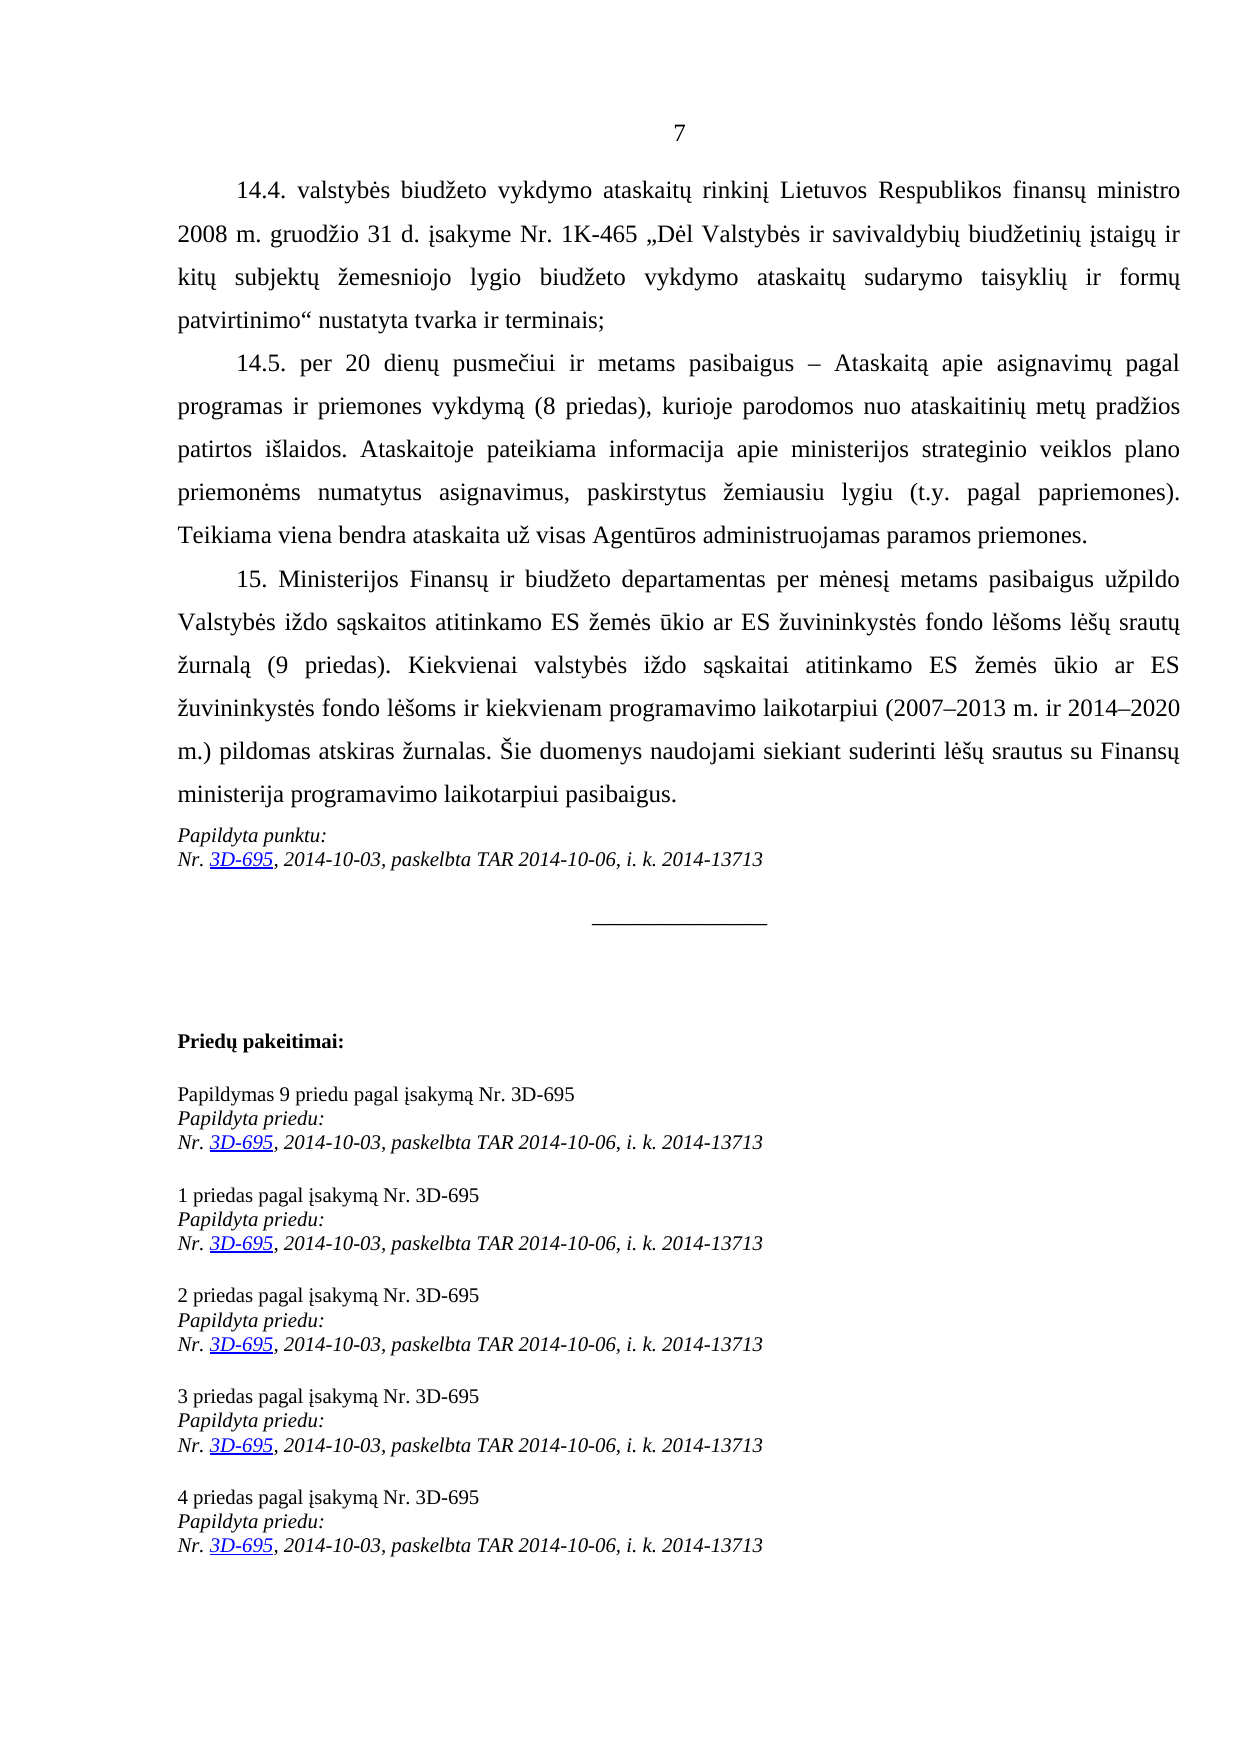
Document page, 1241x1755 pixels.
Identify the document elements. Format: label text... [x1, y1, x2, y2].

text 15. Ministerijos Finansų ir biudžeto departamentas per mėnesį metams pasibaigus užpildo Valstybės iždo sąskaitos atitinkamo ES žemės ūkio ar ES žuvininkystės fondo lėšoms lėšų srautų žurnalą (9 priedas). Kiekvienai valstybės iždo sąskaitai atitinkamo ES žemės ūkio ar ES žuvininkystės fondo lėšoms ir kiekvienam programavimo laikotarpiui (2007–2013 m. ir 2014–2020 m.) pildomas atskiras žurnalas. Šie duomenys naudojami siekiant suderinti lėšų srautus su Finansų ministerija programavimo laikotarpiui pasibaigus. [177, 564, 1181, 808]
text Papildymas 9 priedu pagal įsakymą Nr. 3D-695 [177, 1082, 1181, 1106]
text Papildyta priedu: [177, 1106, 1181, 1130]
text ______________ [177, 899, 1181, 928]
text 14.5. per 20 dienų pusmečiui ir metams pasibaigus – Ataskaitą apie asignavimų pagal programas ir priemones vykdymą (8 priedas), kurioje parodomos nuo ataskaitinių metų pradžios patirtos išlaidos. Ataskaitoje pateikiama informacija apie ministerijos strateginio veiklos plano priemonėms numatytus asignavimus, paskirstytus žemiausiu lygiu (t.y. pagal papriemones). Teikiama viena bendra ataskaita už visas Agentūros administruojamas paramos priemones. [177, 348, 1181, 549]
text 14.4. valstybės biudžeto vykdymo ataskaitų rinkinį Lietuvos Respublikos finansų ministro 2008 m. gruodžio 31 d. įsakyme Nr. 1K-465 „Dėl Valstybės ir savivaldybių biudžetinių įstaigų ir kitų subjektų žemesniojo lygio biudžeto vykdymo ataskaitų sudarymo taisyklių ir formų patvirtinimo“ nustatyta tvarka ir terminais; [177, 176, 1181, 334]
text Papildyta priedu: [177, 1307, 1181, 1332]
text Papildyta priedu: [177, 1509, 1181, 1533]
text Nr. 3D-695, 2014-10-03, paskelbta TAR 2014-10-06, i. k. 2014-13713 [177, 1332, 1181, 1356]
text Papildyta punktu: [177, 822, 1181, 847]
text 3 priedas pagal įsakymą Nr. 3D-695 [177, 1384, 1181, 1408]
text 4 priedas pagal įsakymą Nr. 3D-695 [177, 1485, 1181, 1509]
text Nr. 3D-695, 2014-10-03, paskelbta TAR 2014-10-06, i. k. 2014-13713 [177, 1231, 1181, 1255]
text Papildyta priedu: [177, 1207, 1181, 1231]
text Nr. 3D-695, 2014-10-03, paskelbta TAR 2014-10-06, i. k. 2014-13713 [177, 1130, 1181, 1154]
text Papildyta priedu: [177, 1408, 1181, 1432]
text 1 priedas pagal įsakymą Nr. 3D-695 [177, 1182, 1181, 1207]
text Priedų pakeitimai: [177, 1029, 1181, 1053]
text Nr. 3D-695, 2014-10-03, paskelbta TAR 2014-10-06, i. k. 2014-13713 [177, 1432, 1181, 1457]
text 2 priedas pagal įsakymą Nr. 3D-695 [177, 1283, 1181, 1307]
text Nr. 3D-695, 2014-10-03, paskelbta TAR 2014-10-06, i. k. 2014-13713 [177, 847, 1181, 871]
text Nr. 3D-695, 2014-10-03, paskelbta TAR 2014-10-06, i. k. 2014-13713 [177, 1533, 1181, 1557]
